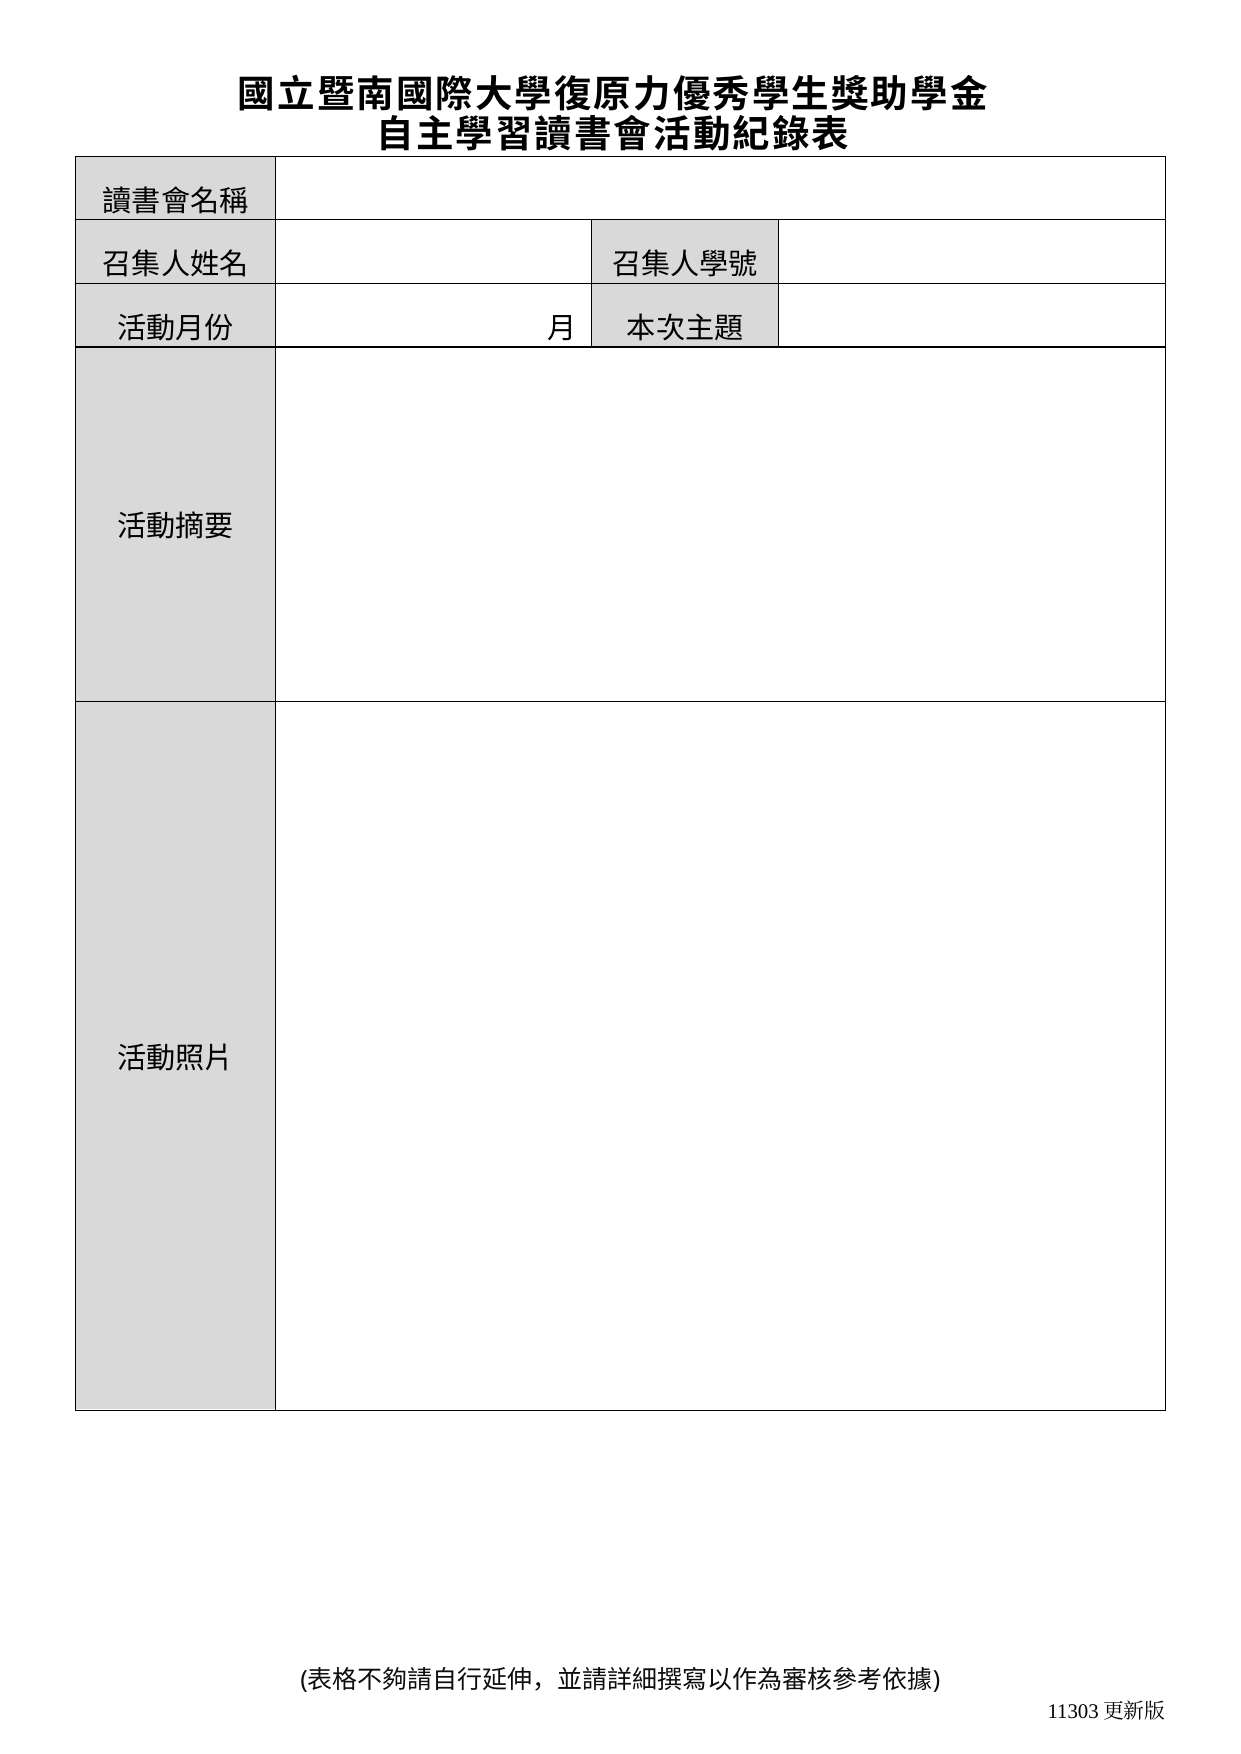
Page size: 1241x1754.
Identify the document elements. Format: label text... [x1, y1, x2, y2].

table_cell [779, 284, 1165, 346]
text 自主學習讀書會活動紀錄表 [60, 115, 1165, 156]
table_cell 本次主題 [592, 284, 778, 346]
table_header [276, 157, 1165, 219]
text 國立暨南國際大學復原力優秀學生獎助學金 [60, 74, 1165, 115]
table_cell [276, 702, 1165, 1409]
table_cell 召集人學號 [592, 220, 778, 283]
table_cell [779, 220, 1165, 283]
table_cell 召集人姓名 [76, 220, 275, 283]
table_cell 月 [276, 284, 591, 346]
table_header 讀書會名稱 [76, 157, 275, 219]
table_cell 活動月份 [76, 284, 275, 346]
table_cell 活動照片 [76, 702, 275, 1409]
table_cell [276, 220, 591, 283]
table_cell 活動摘要 [76, 348, 275, 701]
table_cell [276, 348, 1165, 701]
